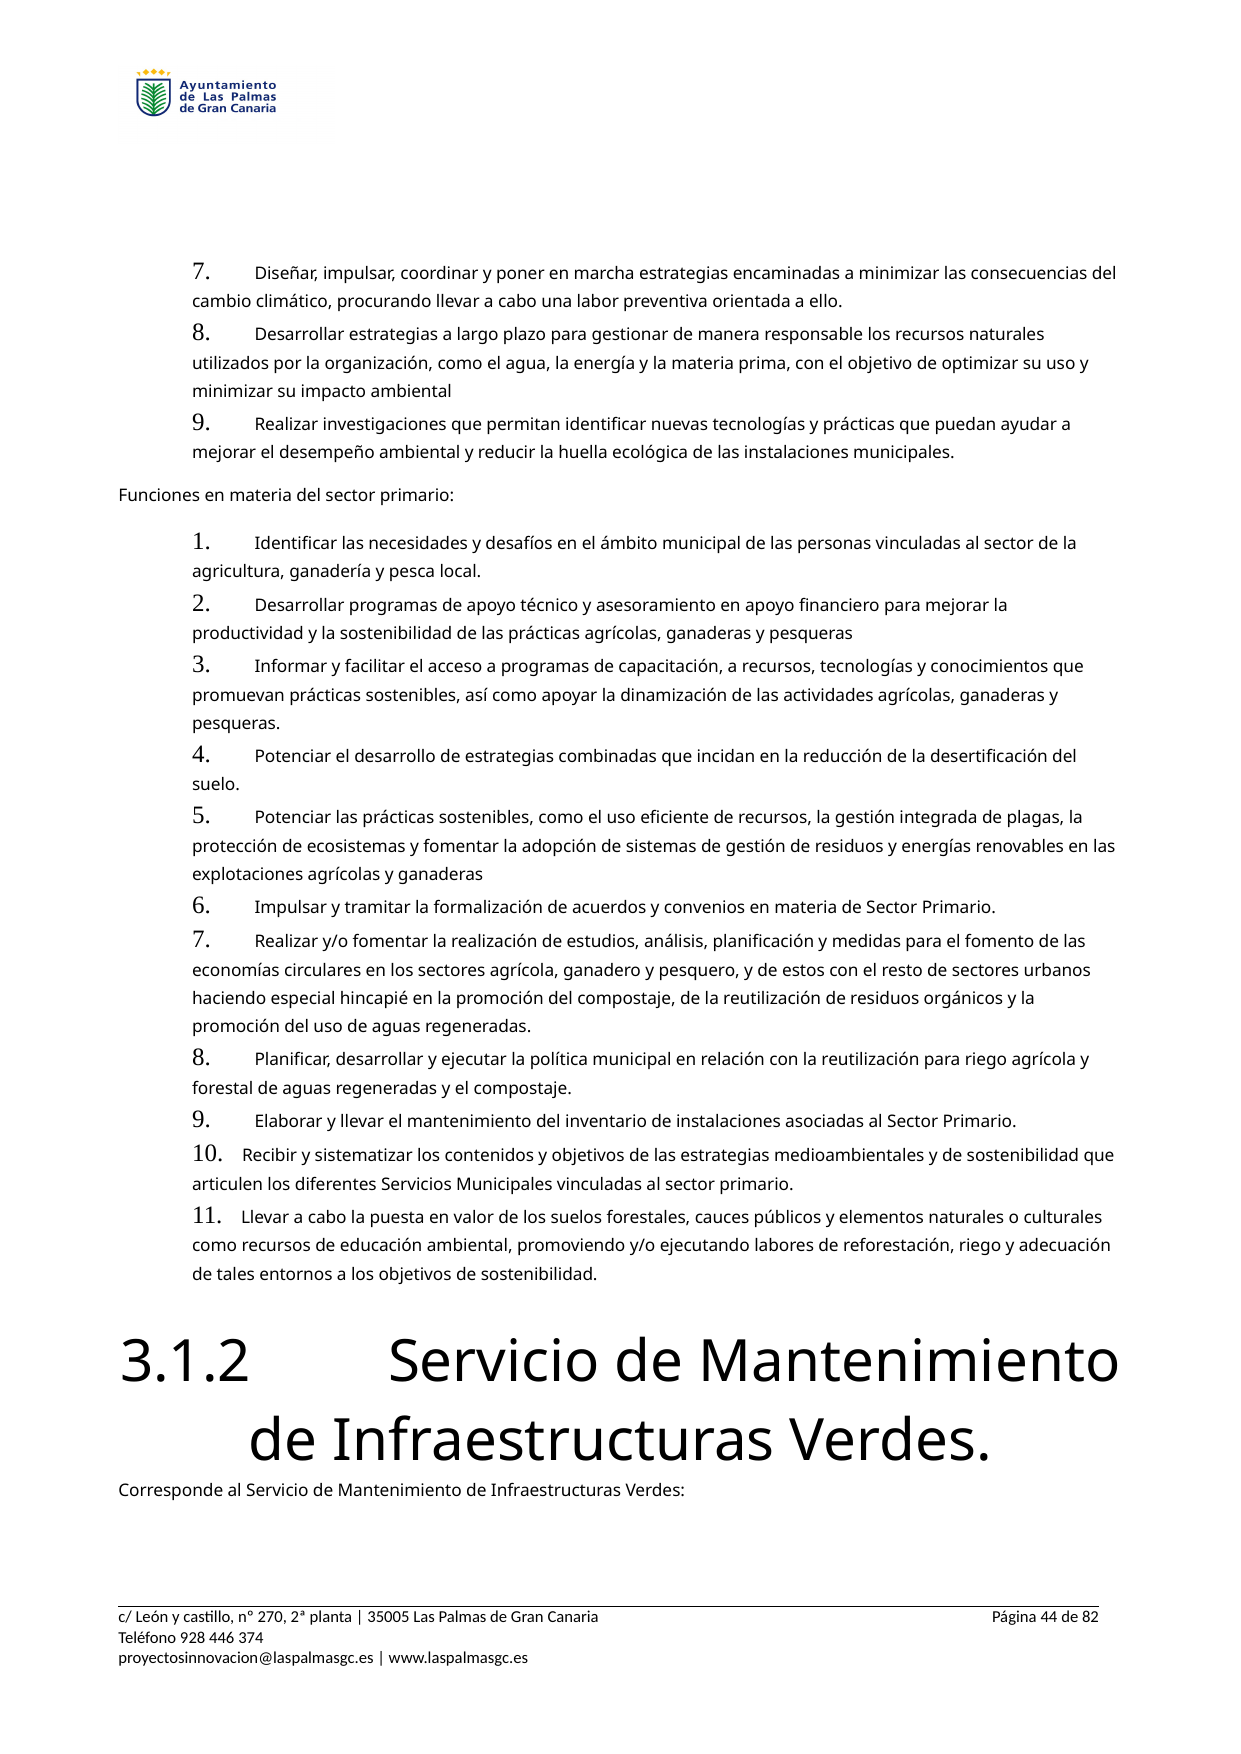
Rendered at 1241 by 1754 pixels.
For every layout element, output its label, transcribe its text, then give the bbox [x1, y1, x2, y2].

text Funciones en materia del sector primario: [118, 483, 1122, 507]
list Diseñar, impulsar, coordinar y poner en marcha estrategias encaminadas a minimizar las consecuencias del cambio climático, procurando llevar a cabo una labor preventiva orientada a ello. [118, 256, 1122, 313]
list Recibir y sistematizar los contenidos y objetivos de las estrategias medioambientales y de sostenibilidad que articulen los diferentes Servicios Municipales vinculadas al sector primario. [118, 1138, 1122, 1195]
list Impulsar y tramitar la formalización de acuerdos y convenios en materia de Sector Primario. [118, 890, 1122, 919]
list Realizar y/o fomentar la realización de estudios, análisis, planificación y medidas para el fomento de las economías circulares en los sectores agrícola, ganadero y pesquero, y de estos con el resto de sectores urbanos haciendo especial hincapié en la promoción del compostaje, de la reutilización de residuos orgánicos y la promoción del uso de aguas regeneradas. [118, 924, 1122, 1038]
list Desarrollar estrategias a largo plazo para gestionar de manera responsable los recursos naturales utilizados por la organización, como el agua, la energía y la materia prima, con el objetivo de optimizar su uso y minimizar su impacto ambiental [118, 317, 1122, 402]
list Planificar, desarrollar y ejecutar la política municipal en relación con la reutilización para riego agrícola y forestal de aguas regeneradas y el compostaje. [118, 1042, 1122, 1099]
list Realizar investigaciones que permitan identificar nuevas tecnologías y prácticas que puedan ayudar a mejorar el desempeño ambiental y reducir la huella ecológica de las instalaciones municipales. [118, 407, 1122, 464]
list Llevar a cabo la puesta en valor de los suelos forestales, cauces públicos y elementos naturales o culturales como recursos de educación ambiental, promoviendo y/o ejecutando labores de reforestación, riego y adecuación de tales entornos a los objetivos de sostenibilidad. [118, 1200, 1122, 1285]
list Informar y facilitar el acceso a programas de capacitación, a recursos, tecnologías y conocimientos que promuevan prácticas sostenibles, así como apoyar la dinamización de las actividades agrícolas, ganaderas y pesqueras. [118, 649, 1122, 734]
picture [118, 65, 336, 144]
subtitle 3.1.2 Servicio de Mantenimiento de Infraestructuras Verdes. [118, 1319, 1122, 1478]
text Corresponde al Servicio de Mantenimiento de Infraestructuras Verdes: [118, 1478, 1122, 1501]
list Elaborar y llevar el mantenimiento del inventario de instalaciones asociadas al Sector Primario. [118, 1104, 1122, 1133]
list Identificar las necesidades y desafíos en el ámbito municipal de las personas vinculadas al sector de la agricultura, ganadería y pesca local. [118, 526, 1122, 583]
list Potenciar las prácticas sostenibles, como el uso eficiente de recursos, la gestión integrada de plagas, la protección de ecosistemas y fomentar la adopción de sistemas de gestión de residuos y energías renovables en las explotaciones agrícolas y ganaderas [118, 800, 1122, 885]
list Potenciar el desarrollo de estrategias combinadas que incidan en la reducción de la desertificación del suelo. [118, 739, 1122, 796]
list Desarrollar programas de apoyo técnico y asesoramiento en apoyo financiero para mejorar la productividad y la sostenibilidad de las prácticas agrícolas, ganaderas y pesqueras [118, 588, 1122, 644]
